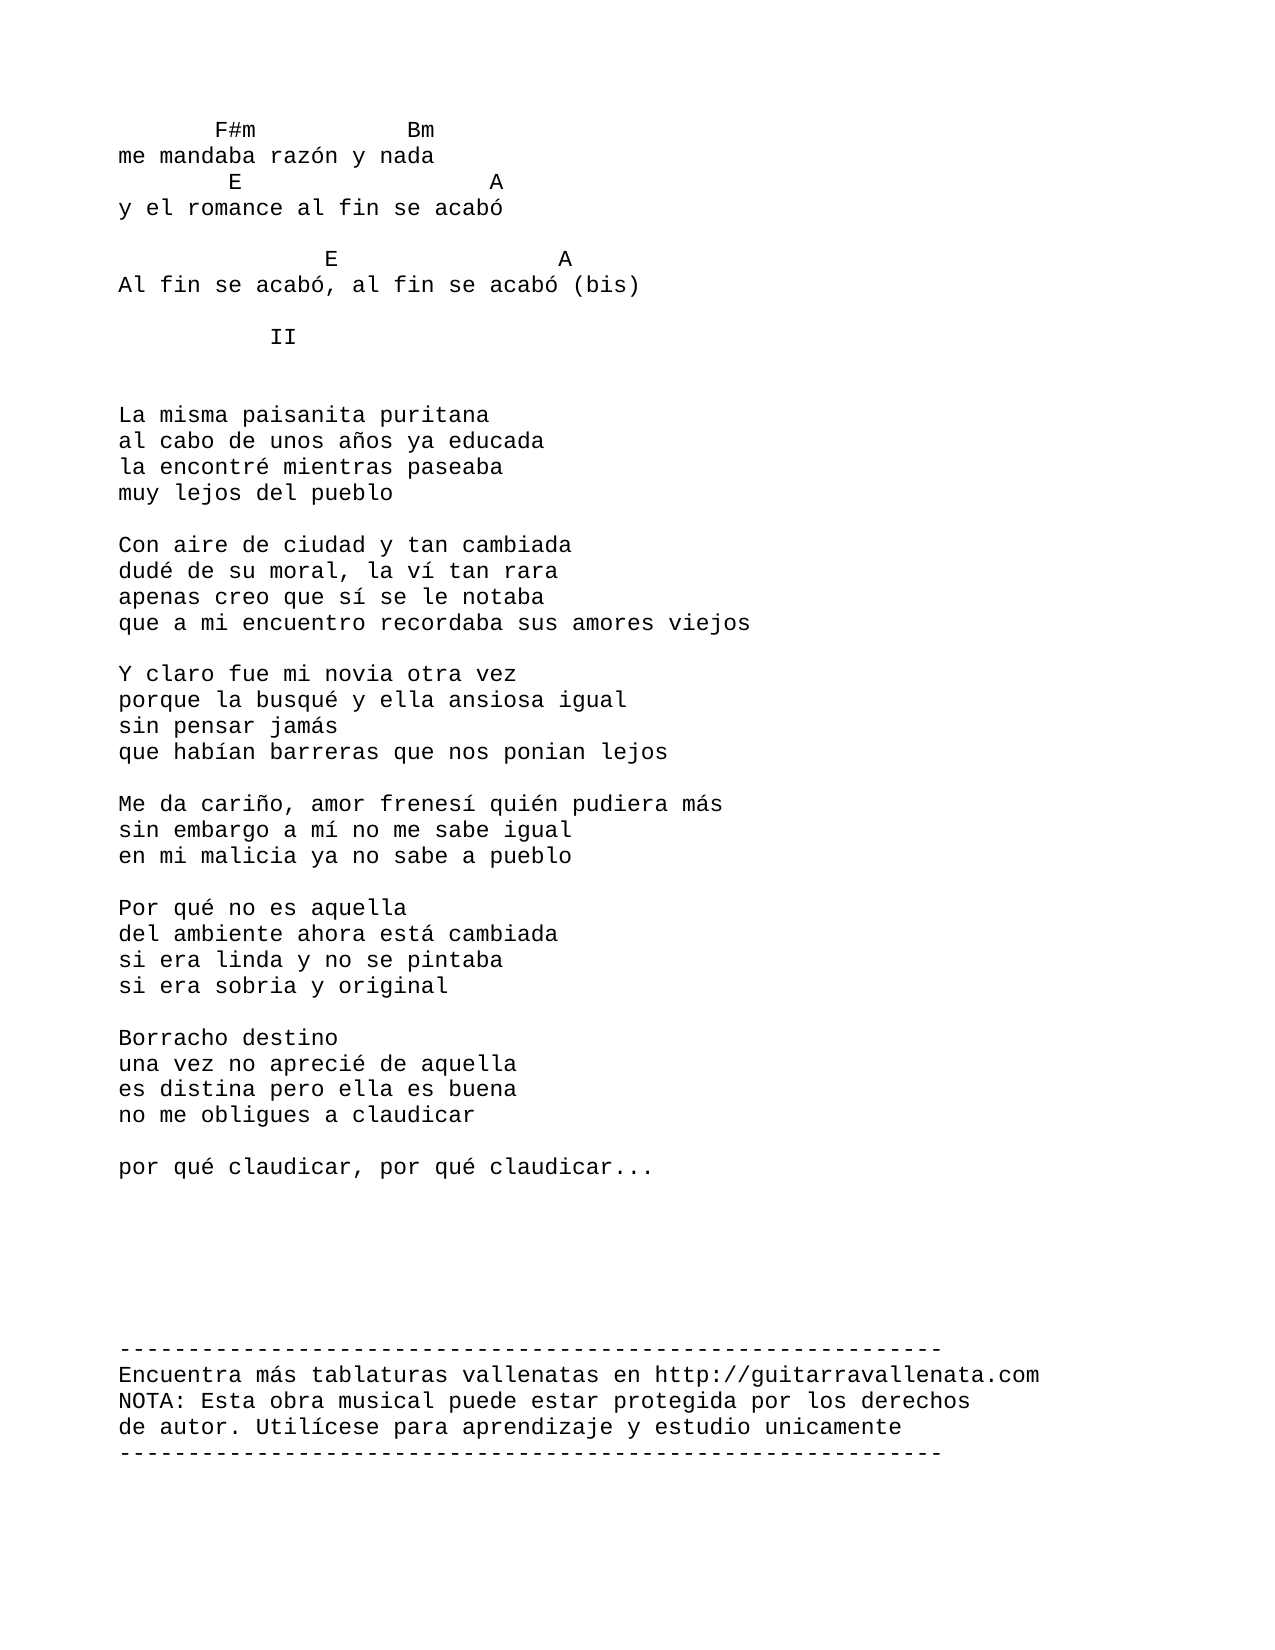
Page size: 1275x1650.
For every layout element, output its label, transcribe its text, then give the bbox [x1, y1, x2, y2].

text F#m Bm [118, 118, 1157, 144]
text II [118, 326, 1157, 352]
text La misma paisanita puritana [118, 403, 1157, 429]
text Con aire de ciudad y tan cambiada [118, 533, 1157, 559]
text la encontré mientras paseaba [118, 455, 1157, 481]
text porque la busqué y ella ansiosa igual [118, 689, 1157, 715]
text que habían barreras que nos ponian lejos [118, 741, 1157, 767]
text E A [118, 170, 1157, 196]
text al cabo de unos años ya educada [118, 429, 1157, 455]
text muy lejos del pueblo [118, 481, 1157, 507]
text una vez no aprecié de aquella [118, 1052, 1157, 1078]
text ------------------------------------------------------------ [118, 1337, 1157, 1363]
text del ambiente ahora está cambiada [118, 922, 1157, 948]
text me mandaba razón y nada [118, 144, 1157, 170]
text si era linda y no se pintaba [118, 948, 1157, 974]
text no me obligues a claudicar [118, 1104, 1157, 1130]
text Y claro fue mi novia otra vez [118, 663, 1157, 689]
text Encuentra más tablaturas vallenatas en http://guitarravallenata.com [118, 1363, 1157, 1389]
text y el romance al fin se acabó [118, 196, 1157, 222]
text sin pensar jamás [118, 715, 1157, 741]
text si era sobria y original [118, 974, 1157, 1000]
text es distina pero ella es buena [118, 1078, 1157, 1104]
text ------------------------------------------------------------ [118, 1441, 1157, 1467]
text dudé de su moral, la ví tan rara [118, 559, 1157, 585]
text Al fin se acabó, al fin se acabó (bis) [118, 274, 1157, 300]
text que a mi encuentro recordaba sus amores viejos [118, 611, 1157, 637]
text por qué claudicar, por qué claudicar... [118, 1156, 1157, 1182]
text en mi malicia ya no sabe a pueblo [118, 844, 1157, 870]
text apenas creo que sí se le notaba [118, 585, 1157, 611]
text Borracho destino [118, 1026, 1157, 1052]
text NOTA: Esta obra musical puede estar protegida por los derechos [118, 1389, 1157, 1415]
text sin embargo a mí no me sabe igual [118, 818, 1157, 844]
text Por qué no es aquella [118, 896, 1157, 922]
text Me da cariño, amor frenesí quién pudiera más [118, 792, 1157, 818]
text de autor. Utilícese para aprendizaje y estudio unicamente [118, 1415, 1157, 1441]
text E A [118, 248, 1157, 274]
